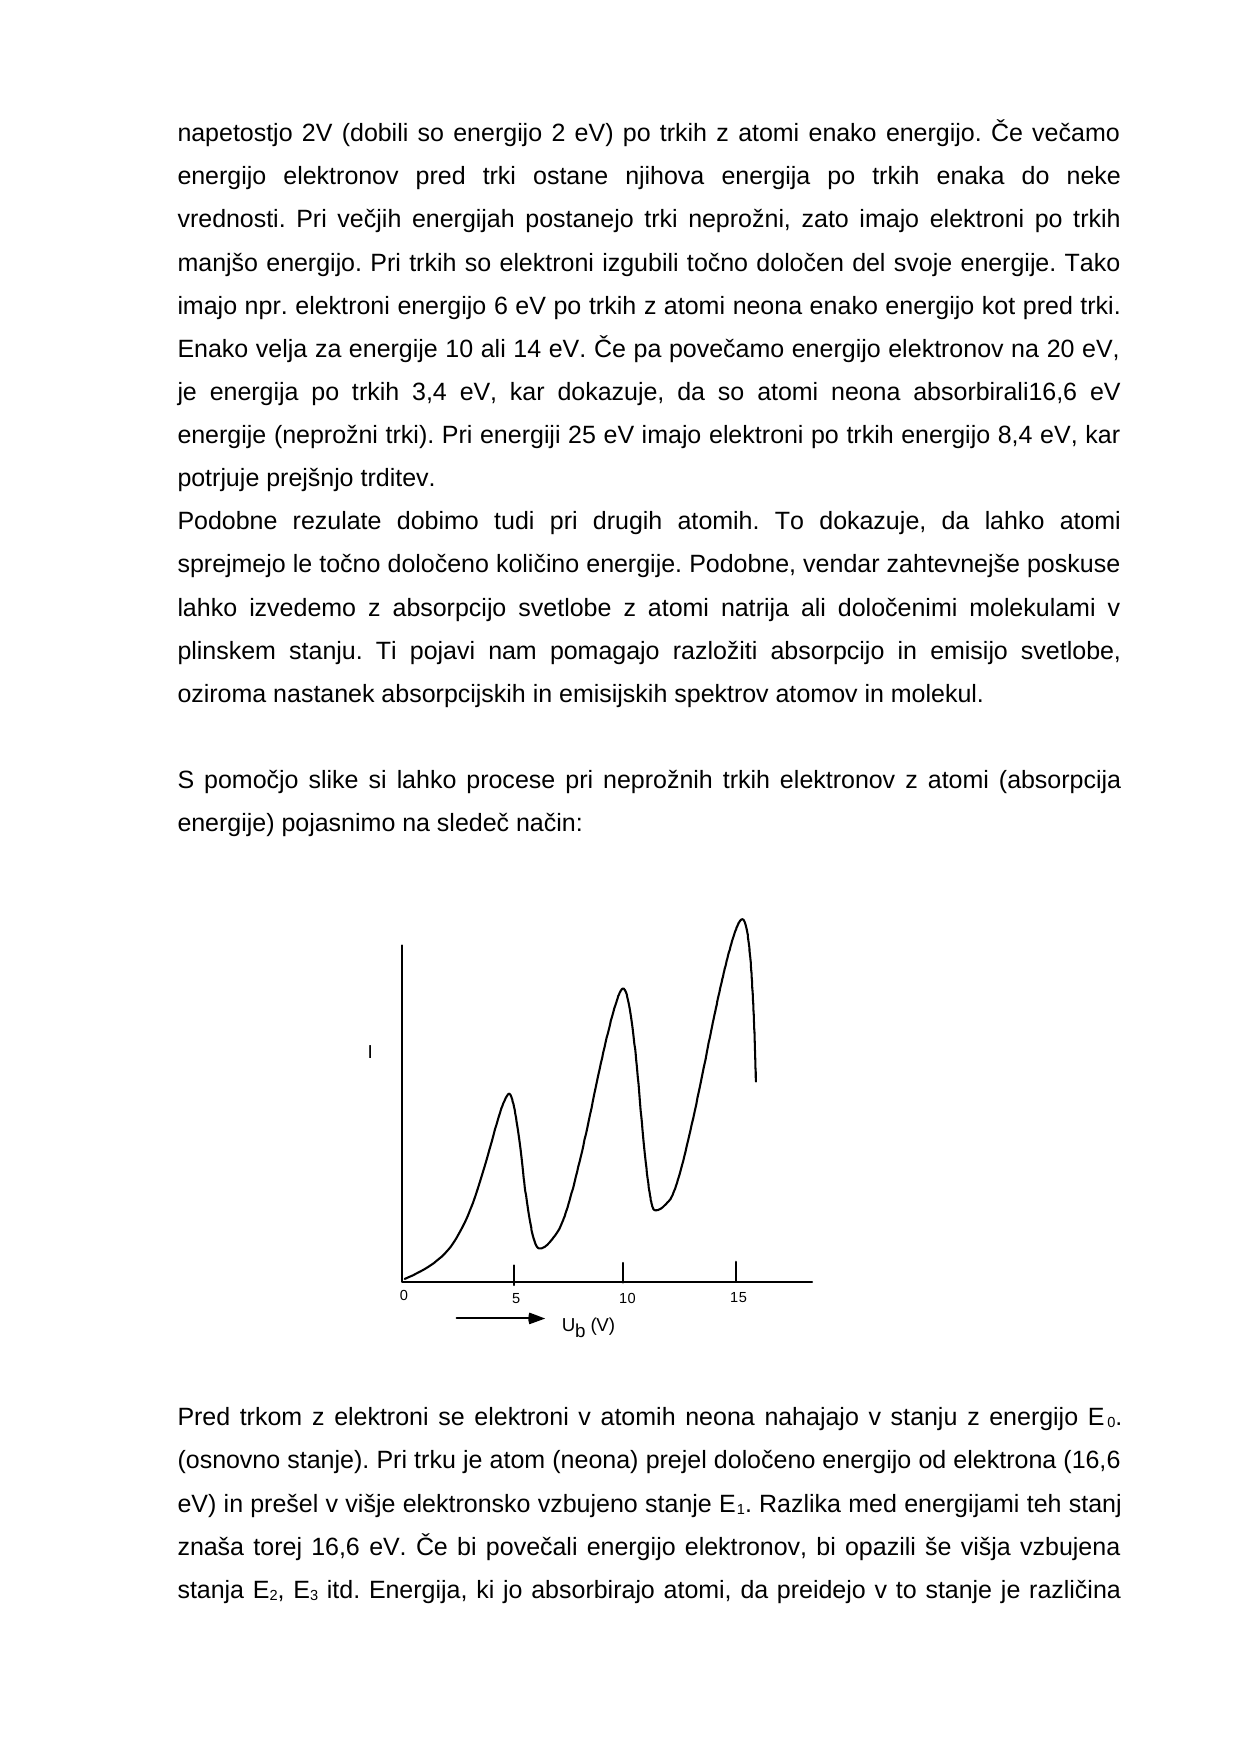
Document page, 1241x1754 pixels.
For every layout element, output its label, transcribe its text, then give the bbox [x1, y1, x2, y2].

text S pomočjo slike si lahko procese pri neprožnih trkih elektronov z atomi (absorpcija energije) pojasnimo na sledeč način: [177, 765, 1122, 837]
text Pred trkom z elektroni se elektroni v atomih neona nahajajo v stanju z energijo E0. (osnovno stanje). Pri trku je atom (neona) prejel določeno energijo od elektrona (16,6 eV) in prešel v višje elektronsko vzbujeno stanje E1. Razlika med energijami teh stanj znaša torej 16,6 eV. Če bi povečali energijo elektronov, bi opazili še višja vzbujena stanja E2, E3 itd. Energija, ki jo absorbirajo atomi, da preidejo v to stanje je različina [177, 1402, 1122, 1604]
text napetostjo 2V (dobili so energijo 2 eV) po trkih z atomi enako energijo. Če večamo energijo elektronov pred trki ostane njihova energija po trkih enaka do neke vrednosti. Pri večjih energijah postanejo trki neprožni, zato imajo elektroni po trkih manjšo energijo. Pri trkih so elektroni izgubili točno določen del svoje energije. Tako imajo npr. elektroni energijo 6 eV po trkih z atomi neona enako energijo kot pred trki. Enako velja za energije 10 ali 14 eV. Če pa povečamo energijo elektronov na 20 eV, je energija po trkih 3,4 eV, kar dokazuje, da so atomi neona absorbirali16,6 eV energije (neprožni trki). Pri energiji 25 eV imajo elektroni po trkih energijo 8,4 eV, kar potrjuje prejšnjo trditev. [177, 118, 1122, 492]
text Podobne rezulate dobimo tudi pri drugih atomih. To dokazuje, da lahko atomi sprejmejo le točno določeno količino energije. Podobne, vendar zahtevnejše poskuse lahko izvedemo z absorpcijo svetlobe z atomi natrija ali določenimi molekulami v plinskem stanju. Ti pojavi nam pomagajo razložiti absorpcijo in emisijo svetlobe, oziroma nastanek absorpcijskih in emisijskih spektrov atomov in molekul. [177, 506, 1122, 707]
